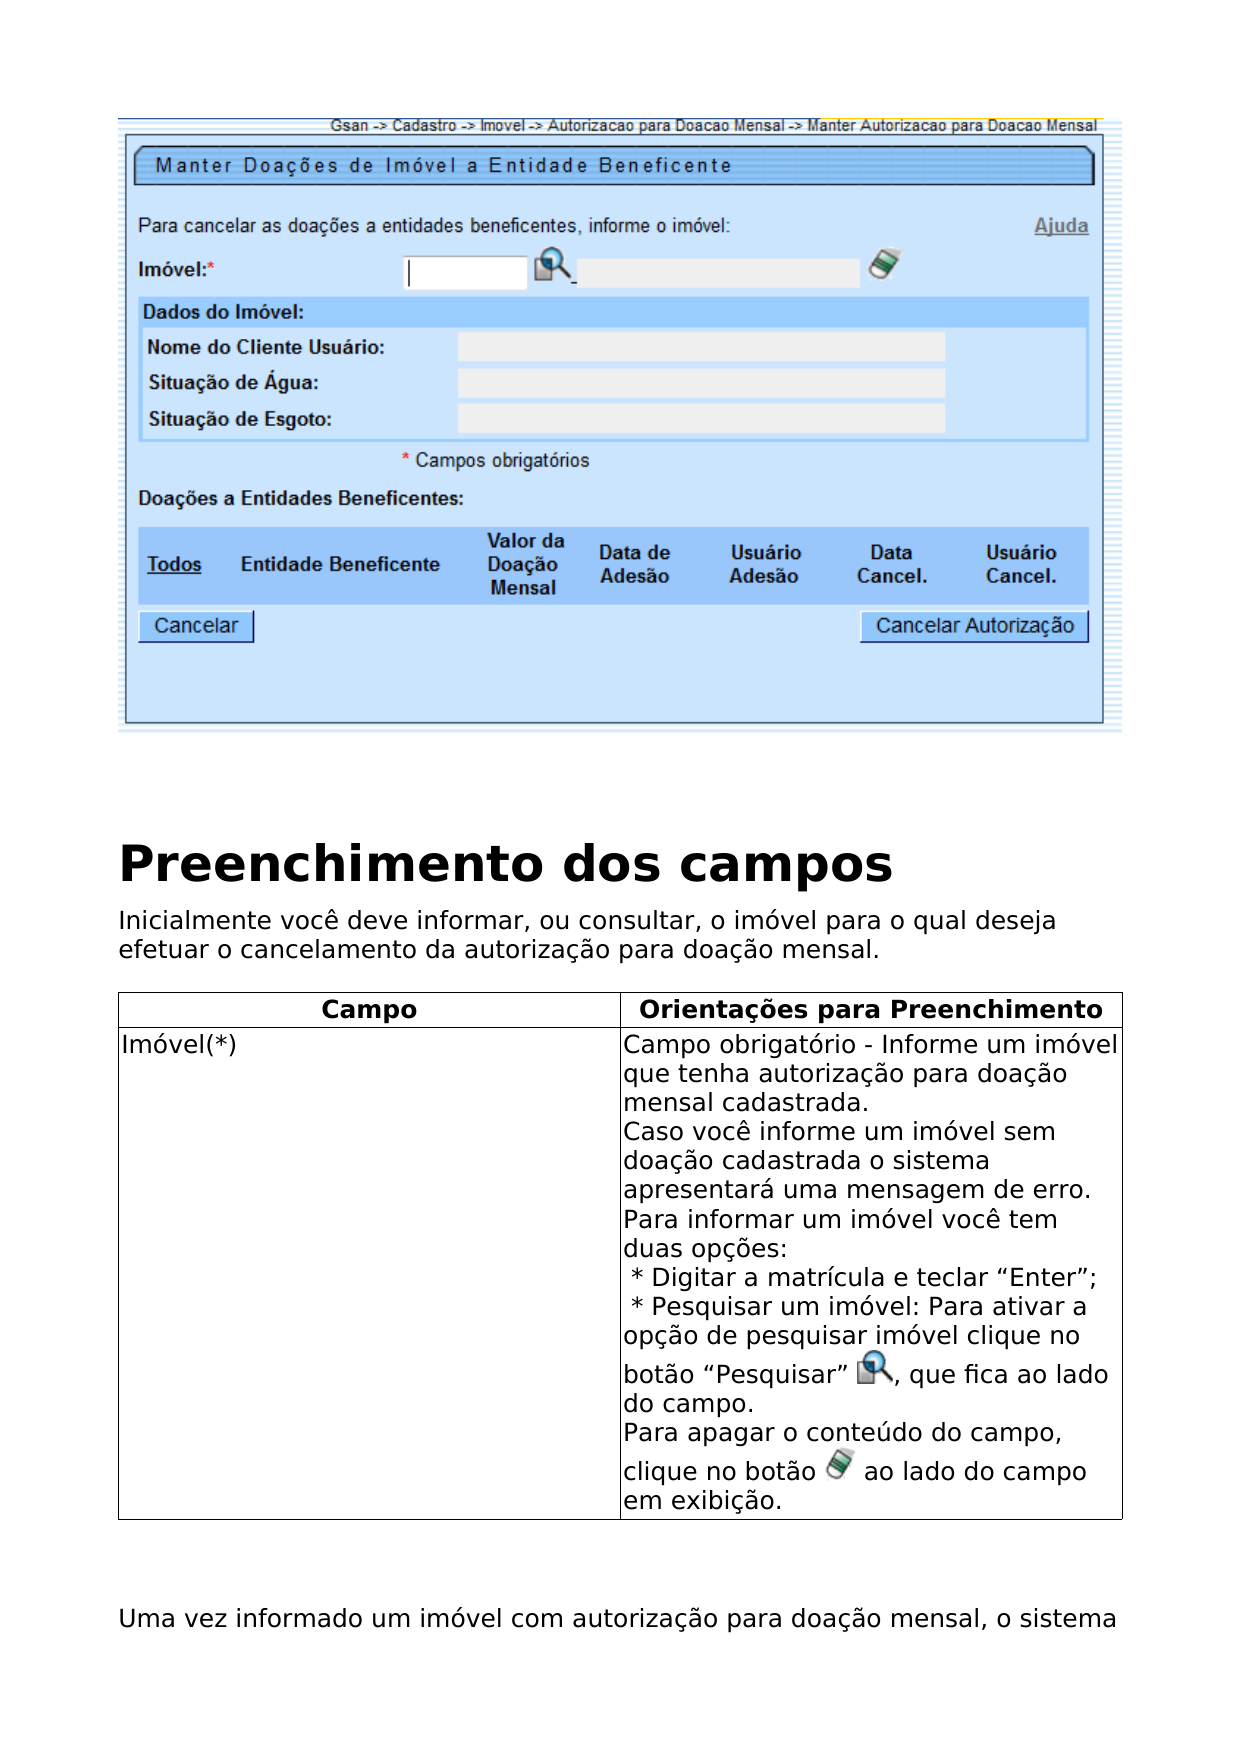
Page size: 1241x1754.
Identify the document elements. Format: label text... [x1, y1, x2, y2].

picture [857, 1350, 893, 1384]
table_header Orientações para Preenchimento [621, 993, 1122, 1027]
table_header Campo [119, 993, 620, 1027]
subtitle Preenchimento dos campos [118, 835, 1122, 894]
text Inicialmente você deve informar, ou consultar, o imóvel para o qual deseja efetuar o cancelamento da autorização para doação mensal. [118, 906, 1122, 964]
picture [824, 1447, 856, 1481]
table_cell Campo obrigatório - Informe um imóvel que tenha autorização para doação mensal cadastrada. Caso você informe um imóvel sem doação cadastrada o sistema apresentará uma mensagem de erro. Para informar um imóvel você tem duas opções: * Digitar a matrícula e teclar “Enter”; * Pesquisar um imóvel: Para ativar a opção de pesquisar imóvel clique no botão “Pesquisar” , que fica ao lado do campo. Para apagar o conteúdo do campo, clique no botão ao lado do campo em exibição. [621, 1028, 1122, 1519]
table_cell Imóvel(*) [119, 1028, 620, 1519]
picture [118, 118, 1123, 734]
text Uma vez informado um imóvel com autorização para doação mensal, o sistema [118, 1604, 1122, 1633]
